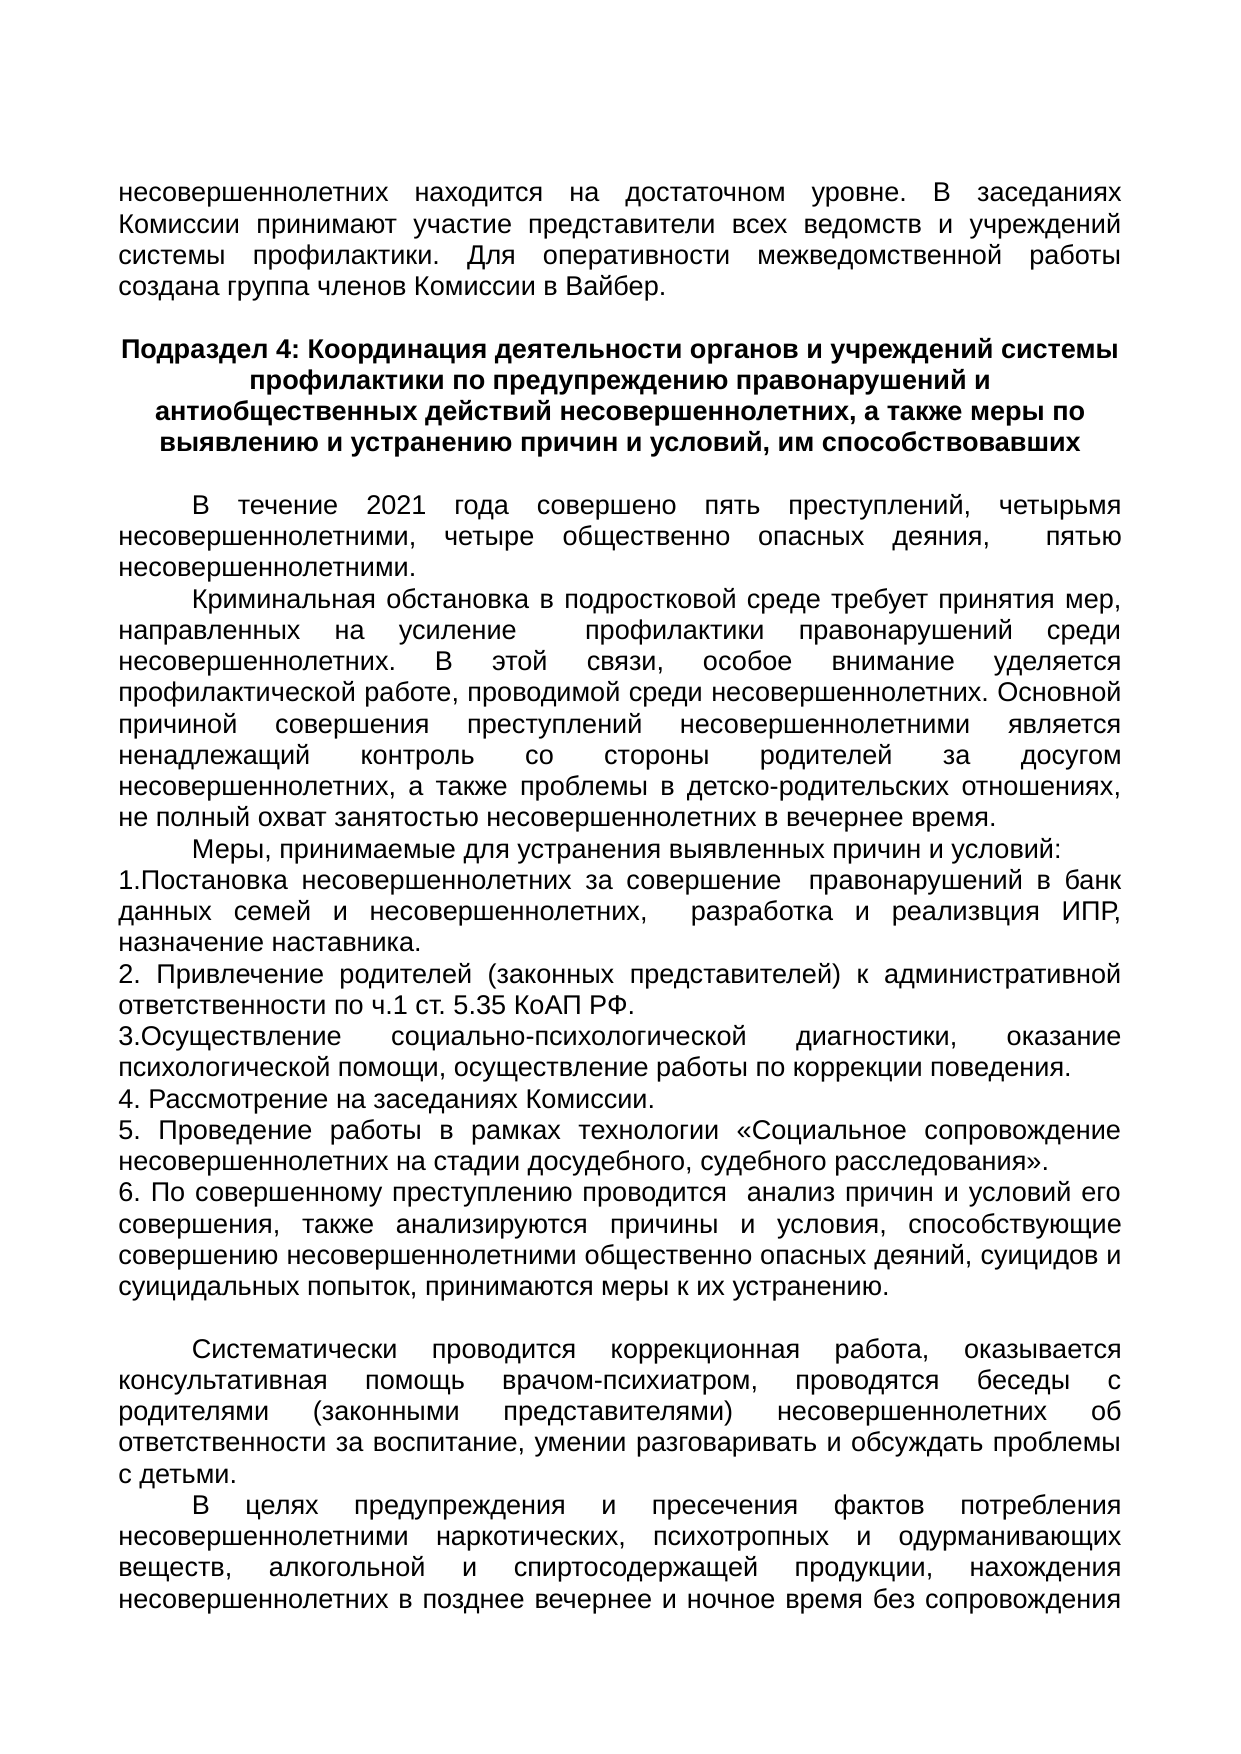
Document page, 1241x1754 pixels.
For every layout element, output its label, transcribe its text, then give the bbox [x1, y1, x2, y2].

text В течение 2021 года совершено пять преступлений, четырьмя несовершеннолетними, четыре общественно опасных деяния, пятью несовершеннолетними. [118, 489, 1122, 583]
text 5. Проведение работы в рамках технологии «Социальное сопровождение несовершеннолетних на стадии досудебного, судебного расследования». [118, 1114, 1122, 1176]
text 4. Рассмотрение на заседаниях Комиссии. [118, 1083, 1122, 1114]
text Меры, принимаемые для устранения выявленных причин и условий: [118, 833, 1122, 864]
text В целях предупреждения и пресечения фактов потребления несовершеннолетними наркотических, психотропных и одурманивающих веществ, алкогольной и спиртосодержащей продукции, нахождения несовершеннолетних в позднее вечернее и ночное время без сопровождения [118, 1489, 1122, 1614]
subtitle Подраздел 4: Координация деятельности органов и учреждений системы профилактики по предупреждению правонарушений и антиобщественных действий несовершеннолетних, а также меры по выявлению и устранению причин и условий, им способствовавших [118, 333, 1122, 458]
text 2. Привлечение родителей (законных представителей) к административной ответственности по ч.1 ст. 5.35 КоАП РФ. [118, 958, 1122, 1020]
text 3.Осуществление социально-психологической диагностики, оказание психологической помощи, осуществление работы по коррекции поведения. [118, 1020, 1122, 1083]
text Систематически проводится коррекционная работа, оказывается консультативная помощь врачом-психиатром, проводятся беседы с родителями (законными представителями) несовершеннолетних об ответственности за воспитание, умении разговаривать и обсуждать проблемы с детьми. [118, 1333, 1122, 1489]
text 1.Постановка несовершеннолетних за совершение правонарушений в банк данных семей и несовершеннолетних, разработка и реализвция ИПР, назначение наставника. [118, 864, 1122, 958]
text несовершеннолетних находится на достаточном уровне. В заседаниях Комиссии принимают участие представители всех ведомств и учреждений системы профилактики. Для оперативности межведомственной работы создана группа членов Комиссии в Вайбер. [118, 176, 1122, 301]
text 6. По совершенному преступлению проводится анализ причин и условий его совершения, также анализируются причины и условия, способствующие совершению несовершеннолетними общественно опасных деяний, суицидов и суицидальных попыток, принимаются меры к их устранению. [118, 1176, 1122, 1301]
text Криминальная обстановка в подростковой среде требует принятия мер, направленных на усиление профилактики правонарушений среди несовершеннолетних. В этой связи, особое внимание уделяется профилактической работе, проводимой среди несовершеннолетних. Основной причиной совершения преступлений несовершеннолетними является ненадлежащий контроль со стороны родителей за досугом несовершеннолетних, а также проблемы в детско-родительских отношениях, не полный охват занятостью несовершеннолетних в вечернее время. [118, 583, 1122, 833]
